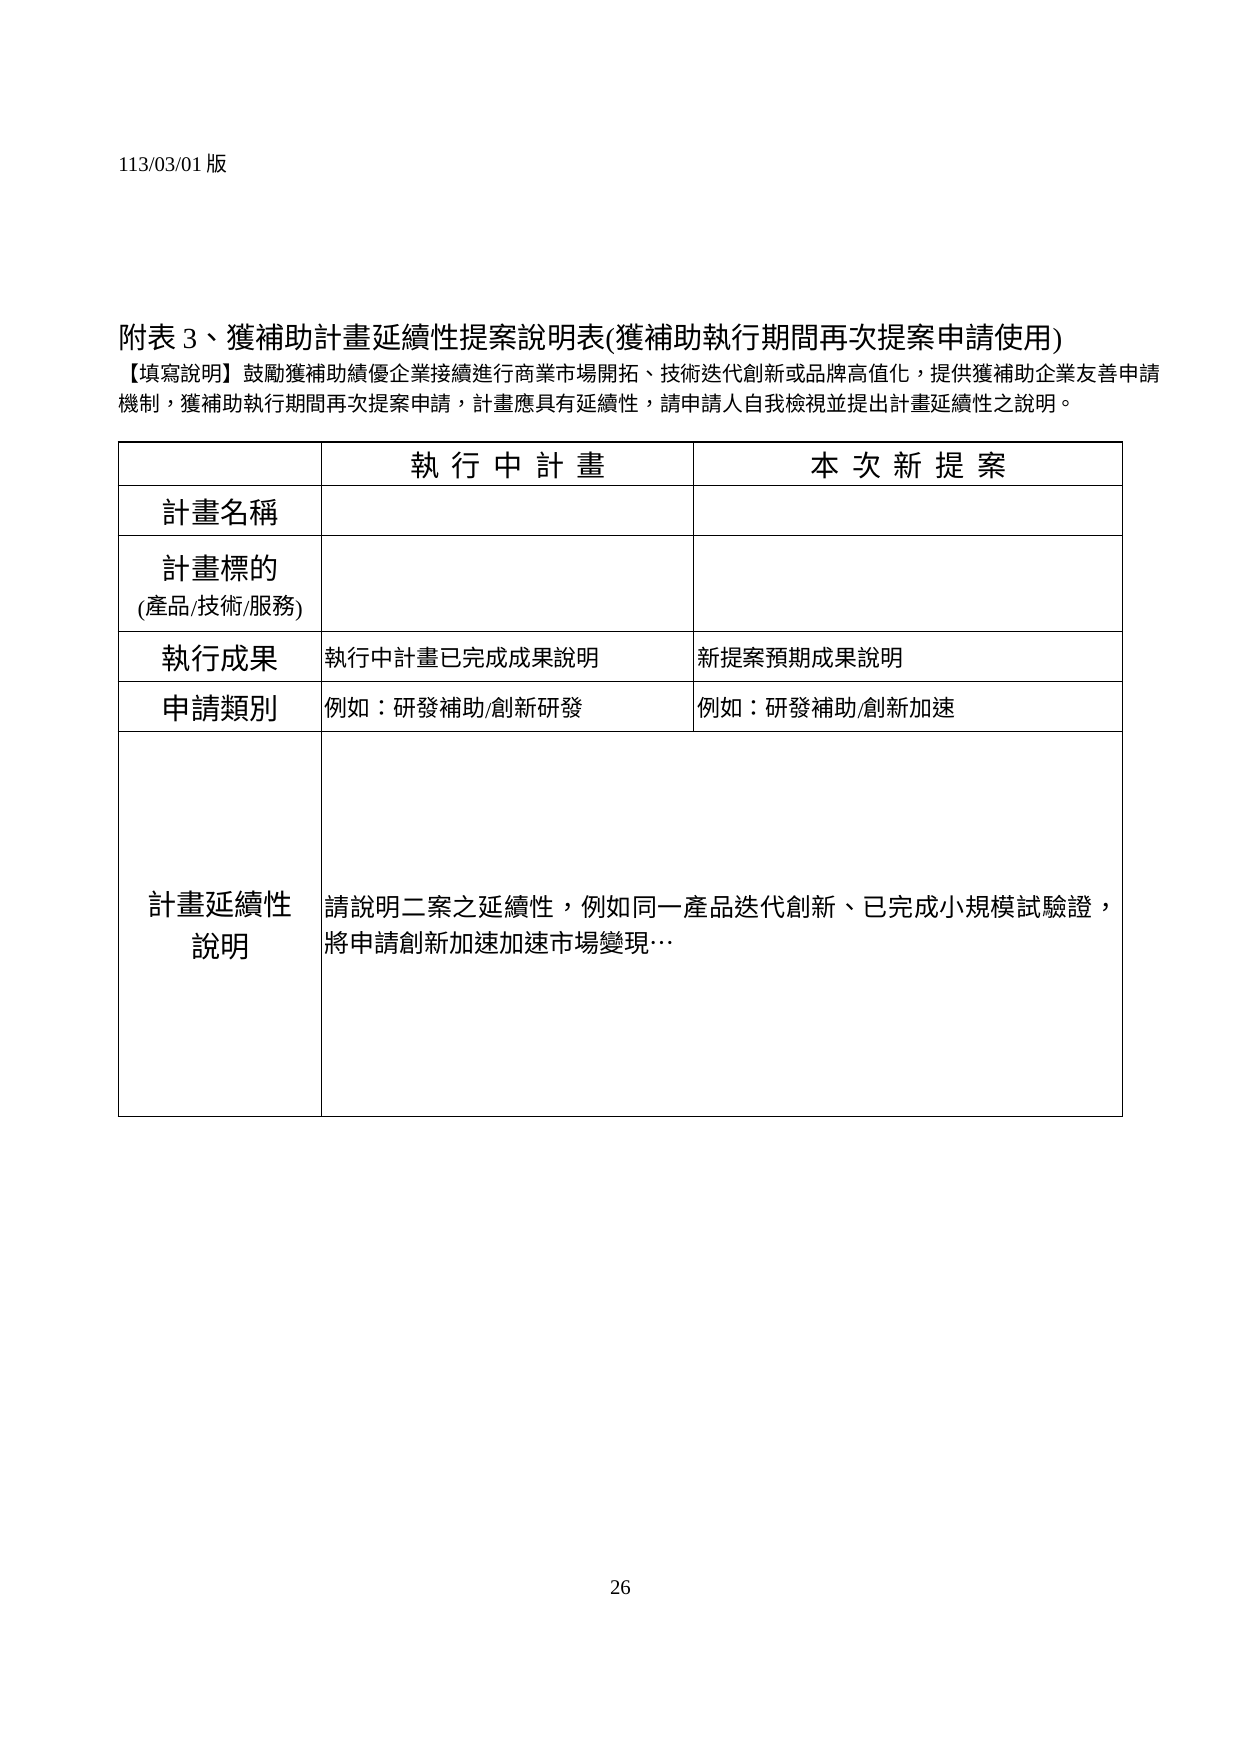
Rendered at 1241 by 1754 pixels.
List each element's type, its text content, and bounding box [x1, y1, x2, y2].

table_cell [694, 486, 1122, 535]
table_cell 計畫名稱 [119, 486, 321, 535]
table_cell [322, 486, 693, 535]
text 【填寫說明】鼓勵獲補助績優企業接續進行商業市場開拓、技術迭代創新或品牌高值化，提供獲補助企業友善申請機制，獲補助執行期間再次提案申請，計畫應具有延續性，請申請人自我檢視並提出計畫延續性之說明。 [118, 357, 1163, 417]
table_cell 計畫延續性 說明 [119, 732, 321, 1116]
table_cell 新提案預期成果說明 [694, 632, 1122, 681]
table_cell [322, 536, 693, 631]
table_cell 執行成果 [119, 632, 321, 681]
table_cell 執行中計畫已完成成果說明 [322, 632, 693, 681]
table_cell [694, 536, 1122, 631]
table_cell 請說明二案之延續性，例如同一產品迭代創新、已完成小規模試驗證，將申請創新加速加速市場變現… [322, 732, 1122, 1116]
table_cell 申請類別 [119, 682, 321, 731]
text 附表3、獲補助計畫延續性提案說明表(獲補助執行期間再次提案申請使用) [118, 294, 1122, 357]
table_header 本次新提案 [694, 443, 1122, 485]
table_cell 例如：研發補助/創新研發 [322, 682, 693, 731]
table_cell 計畫標的 (產品/技術/服務) [119, 536, 321, 631]
table_header 執行中計畫 [322, 443, 693, 485]
table_header [119, 443, 321, 485]
table_cell 例如：研發補助/創新加速 [694, 682, 1122, 731]
